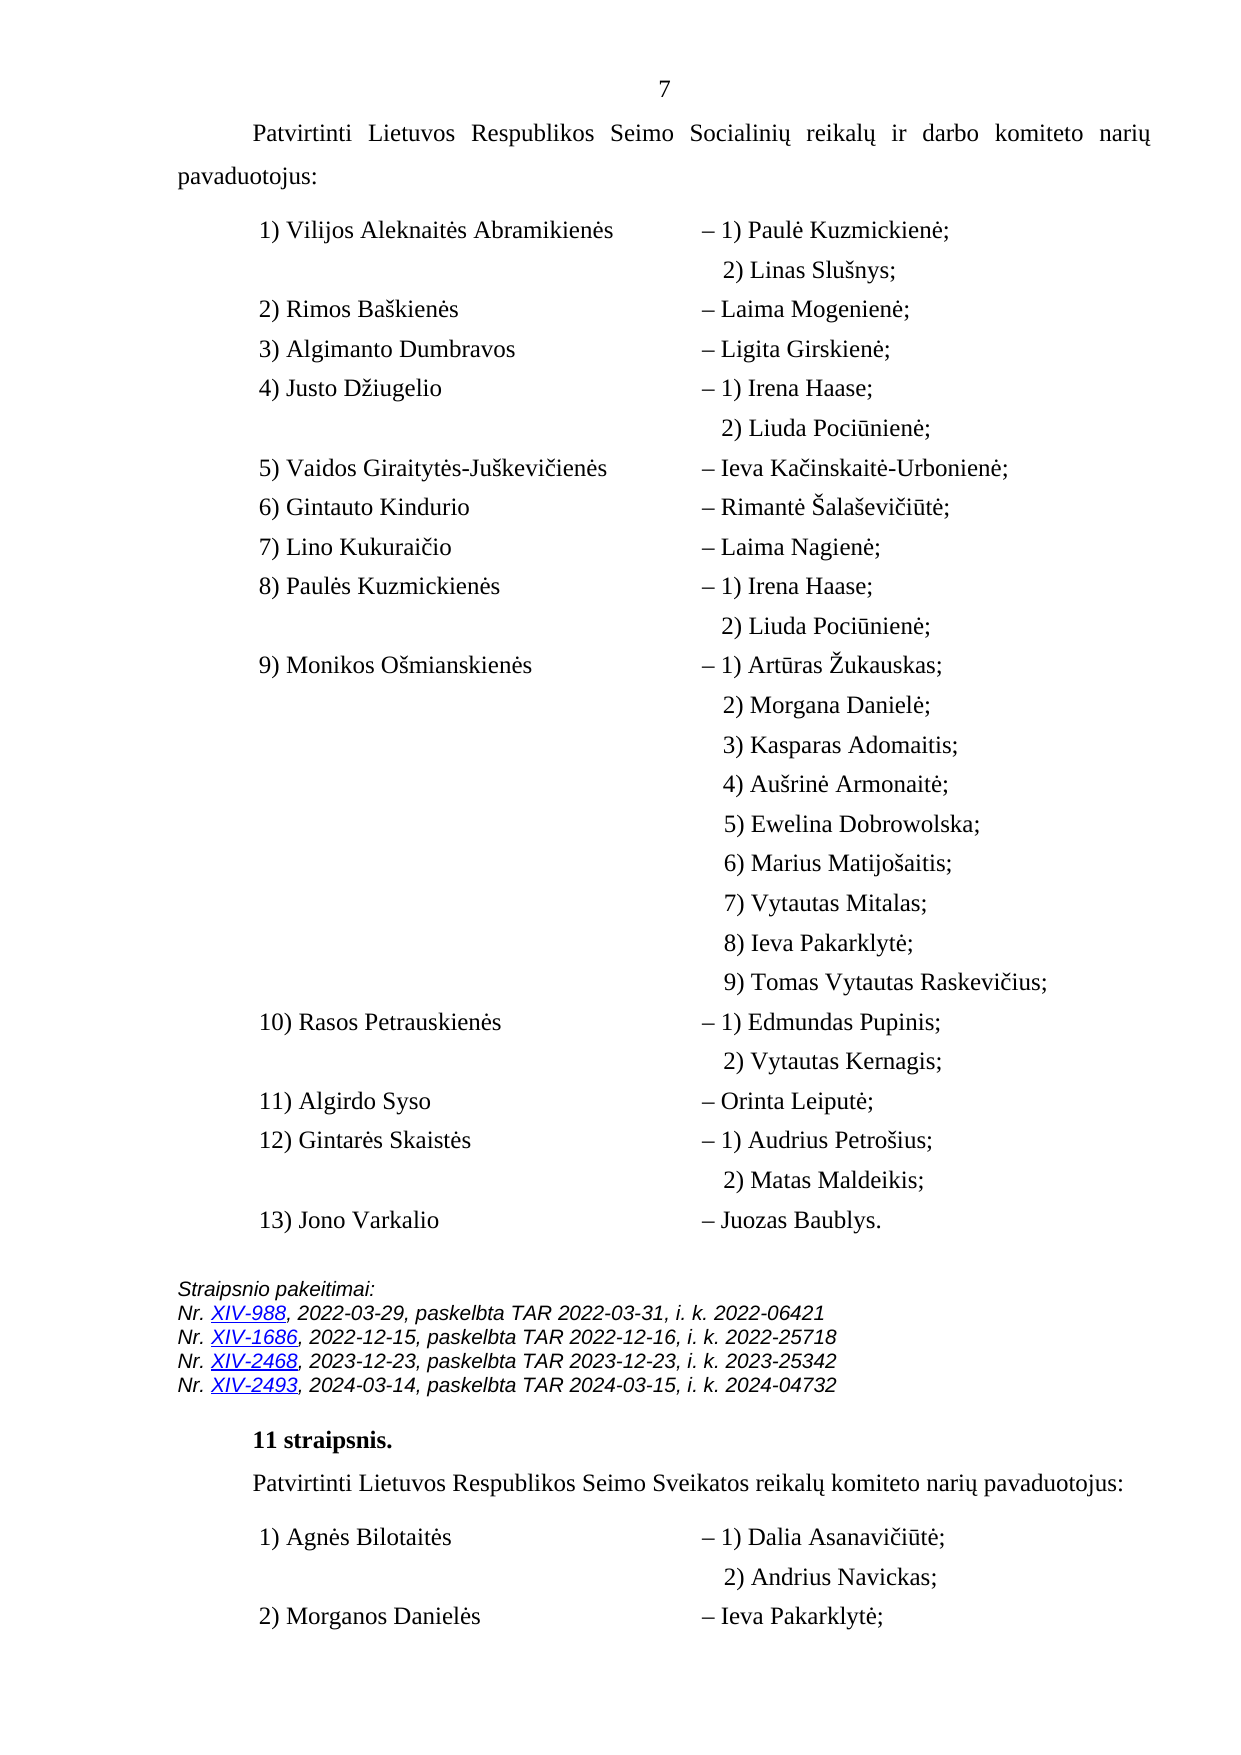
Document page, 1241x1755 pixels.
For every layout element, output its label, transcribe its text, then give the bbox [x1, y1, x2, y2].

table_cell 12) Gintarės Skaistės [248, 1115, 691, 1194]
table_cell – 1) Irena Haase; 2) Liuda Pociūnienė; [691, 363, 1151, 442]
table_cell – Rimantė Šalaševičiūtė; [691, 481, 1151, 521]
table_cell 4) Justo Džiugelio [248, 363, 691, 442]
text Patvirtinti Lietuvos Respublikos Seimo Socialinių reikalų ir darbo komiteto narių pavaduotojus: [177, 118, 1152, 190]
table_cell 2) Rimos Baškienės [248, 284, 691, 323]
table_cell 11) Algirdo Syso [248, 1075, 691, 1115]
text Straipsnio pakeitimai: [177, 1277, 1152, 1301]
table_cell – 1) Audrius Petrošius; 2) Matas Maldeikis; [691, 1115, 1151, 1194]
table_cell 2) Morganos Danielės [248, 1591, 691, 1630]
table_cell 9) Monikos Ošmianskienės [248, 640, 691, 996]
table_cell – Juozas Baublys. [691, 1194, 1151, 1233]
text Nr. XIV-2493, 2024-03-14, paskelbta TAR 2024-03-15, i. k. 2024-04732 [177, 1372, 1152, 1396]
table_cell 3) Algimanto Dumbravos [248, 323, 691, 363]
table_cell 13) Jono Varkalio [248, 1194, 691, 1233]
table_header – 1) Paulė Kuzmickienė; 2) Linas Slušnys; [691, 204, 1151, 283]
table_cell – Laima Mogenienė; [691, 284, 1151, 323]
table_cell 5) Vaidos Giraitytės-Juškevičienės [248, 442, 691, 481]
table_cell – Ieva Pakarklytė; [691, 1591, 1151, 1630]
text Nr. XIV-988, 2022-03-29, paskelbta TAR 2022-03-31, i. k. 2022-06421 [177, 1301, 1152, 1324]
table_cell – Ligita Girskienė; [691, 323, 1151, 363]
table_cell 7) Lino Kukuraičio 8) Paulės Kuzmickienės [248, 521, 691, 640]
table_header 1) Agnės Bilotaitės [248, 1511, 691, 1591]
table_header – 1) Dalia Asanavičiūtė; 2) Andrius Navickas; [691, 1511, 1151, 1591]
table_cell – Ieva Kačinskaitė-Urbonienė; [691, 442, 1151, 481]
text 11 straipsnis. [177, 1425, 1152, 1454]
table_cell – Orinta Leiputė; [691, 1075, 1151, 1115]
table_cell 10) Rasos Petrauskienės [248, 996, 691, 1075]
text Patvirtinti Lietuvos Respublikos Seimo Sveikatos reikalų komiteto narių pavaduotojus: [177, 1468, 1152, 1497]
text Nr. XIV-2468, 2023-12-23, paskelbta TAR 2023-12-23, i. k. 2023-25342 [177, 1348, 1152, 1372]
text Nr. XIV-1686, 2022-12-15, paskelbta TAR 2022-12-16, i. k. 2022-25718 [177, 1324, 1152, 1348]
table_cell – 1) Artūras Žukauskas; 2) Morgana Danielė; 3) Kasparas Adomaitis; 4) Aušrinė Armonaitė; 5) Ewelina Dobrowolska; 6) Marius Matijošaitis; 7) Vytautas Mitalas; 8) Ieva Pakarklytė; 9) Tomas Vytautas Raskevičius; [691, 640, 1151, 996]
table_cell – 1) Edmundas Pupinis; 2) Vytautas Kernagis; [691, 996, 1151, 1075]
table_header 1) Vilijos Aleknaitės Abramikienės [248, 204, 691, 283]
table_cell – Laima Nagienė; – 1) Irena Haase; 2) Liuda Pociūnienė; [691, 521, 1151, 640]
table_cell 6) Gintauto Kindurio [248, 481, 691, 521]
